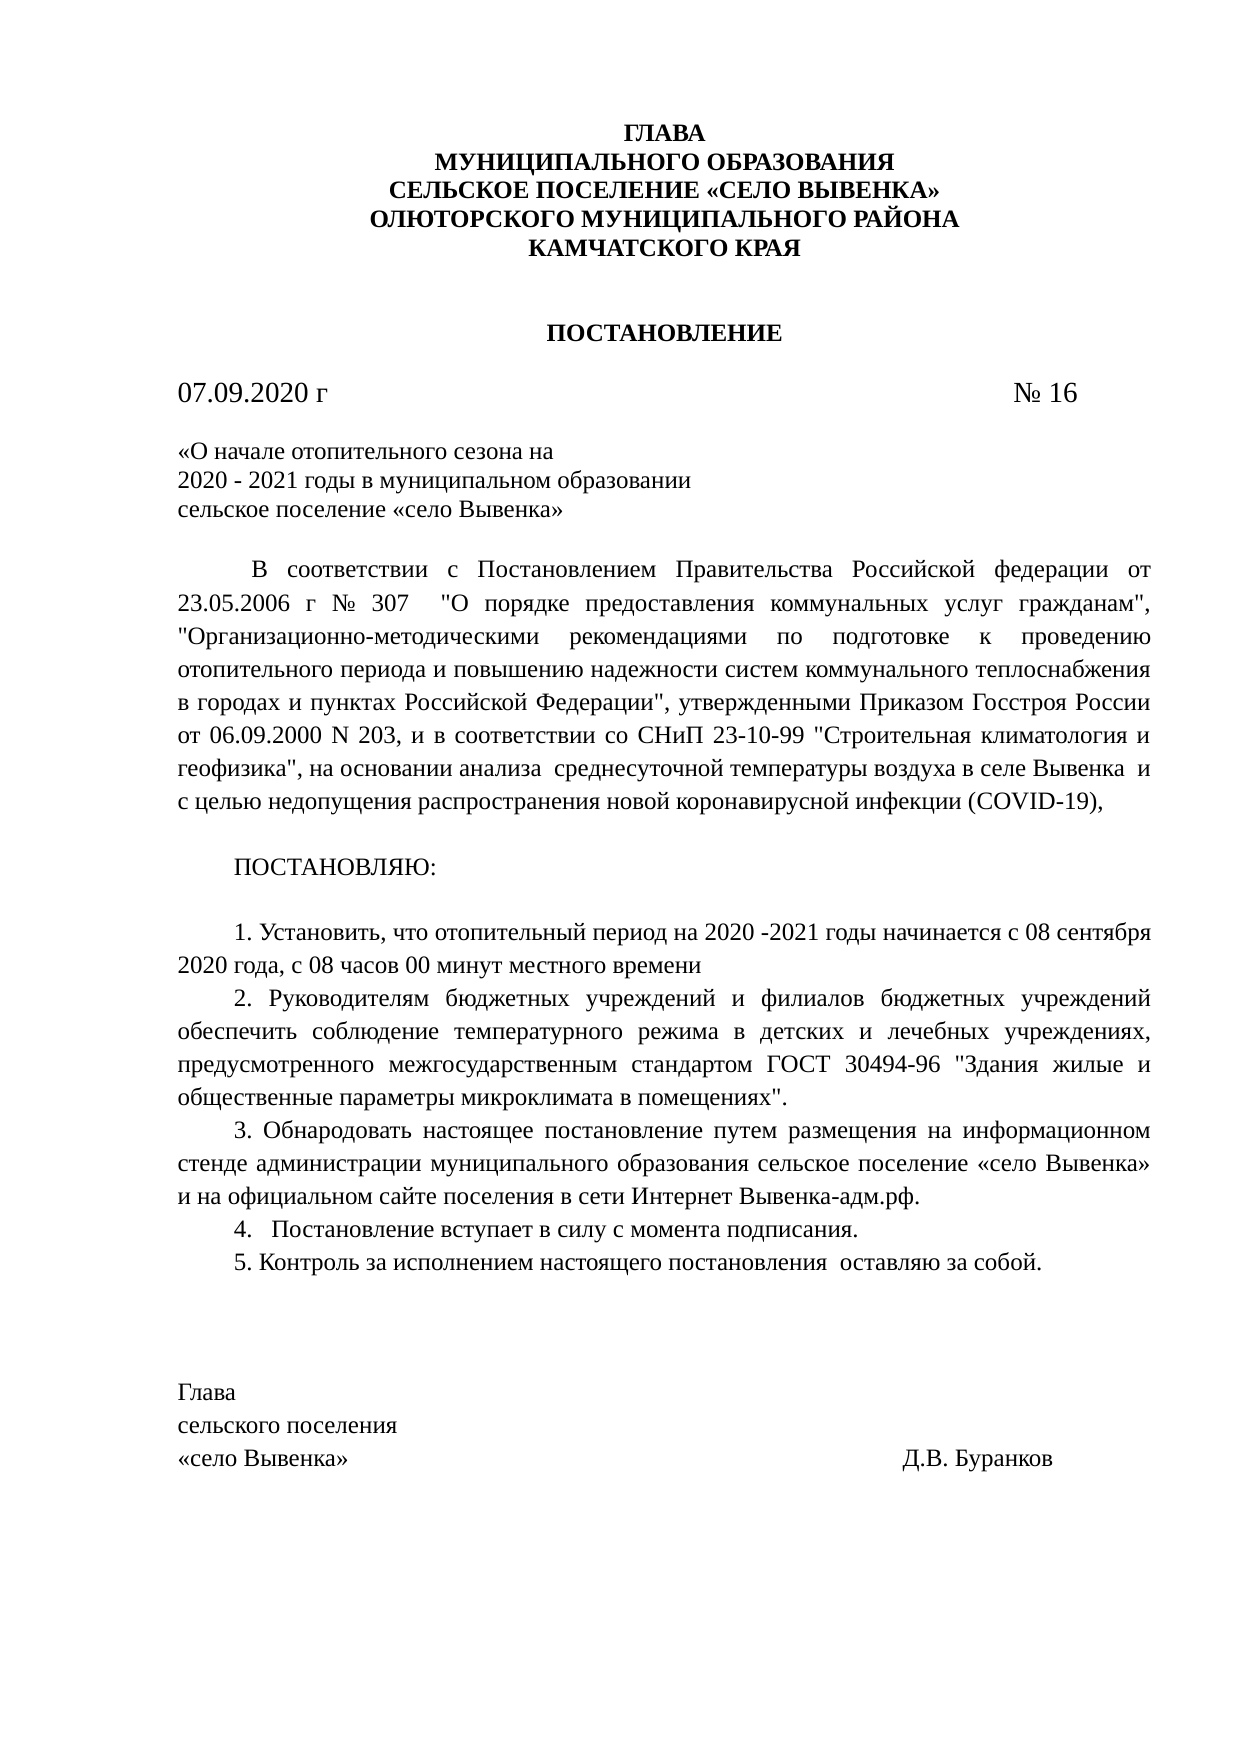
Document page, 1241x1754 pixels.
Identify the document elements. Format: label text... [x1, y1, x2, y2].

text МУНИЦИПАЛЬНОГО ОБРАЗОВАНИЯ [177, 147, 1152, 176]
text 2. Руководителям бюджетных учреждений и филиалов бюджетных учреждений обеспечить соблюдение температурного режима в детских и лечебных учреждениях, предусмотренного межгосударственным стандартом ГОСТ 30494-96 "Здания жилые и общественные параметры микроклимата в помещениях". [177, 983, 1152, 1111]
text 2020 - 2021 годы в муниципальном образовании [177, 465, 1152, 494]
text ПОСТАНОВЛЕНИЕ [177, 318, 1152, 347]
text ОЛЮТОРСКОГО МУНИЦИПАЛЬНОГО РАЙОНА [177, 204, 1152, 233]
text 5. Контроль за исполнением настоящего постановления оставляю за собой. [177, 1247, 1152, 1276]
text 3. Обнародовать настоящее постановление путем размещения на информационном стенде администрации муниципального образования сельское поселение «село Вывенка» и на официальном сайте поселения в сети Интернет Вывенка-адм.рф. [177, 1115, 1152, 1210]
text сельское поселение «село Вывенка» [177, 494, 1152, 522]
text КАМЧАТСКОГО КРАЯ [177, 233, 1152, 262]
text 07.09.2020 г № 16 [177, 375, 1152, 408]
text 1. Установить, что отопительный период на 2020 -2021 годы начинается с 08 сентября 2020 года, с 08 часов 00 минут местного времени [177, 917, 1152, 979]
text СЕЛЬСКОЕ ПОСЕЛЕНИЕ «СЕЛО ВЫВЕНКА» [177, 176, 1152, 204]
text В соответствии с Постановлением Правительства Российской федерации от 23.05.2006 г № 307 "О порядке предоставления коммунальных услуг гражданам", "Организационно-методическими рекомендациями по подготовке к проведению отопительного периода и повышению надежности систем коммунального теплоснабжения в городах и пунктах Российской Федерации", утвержденными Приказом Госстроя России от 06.09.2000 N 203, и в соответствии со СНиП 23-10-99 "Строительная климатология и геофизика", на основании анализа среднесуточной температуры воздуха в селе Вывенка и с целью недопущения распространения новой коронавирусной инфекции (COVID-19), [177, 551, 1152, 815]
text ГЛАВА [177, 118, 1152, 147]
text ПОСТАНОВЛЯЮ: [177, 852, 1152, 880]
text «село Вывенка» Д.В. Буранков [177, 1443, 1152, 1471]
text Глава [177, 1377, 1152, 1405]
text сельского поселения [177, 1410, 1152, 1438]
text 4. Постановление вступает в силу с момента подписания. [177, 1214, 1152, 1243]
text «О начале отопительного сезона на [177, 436, 1152, 465]
